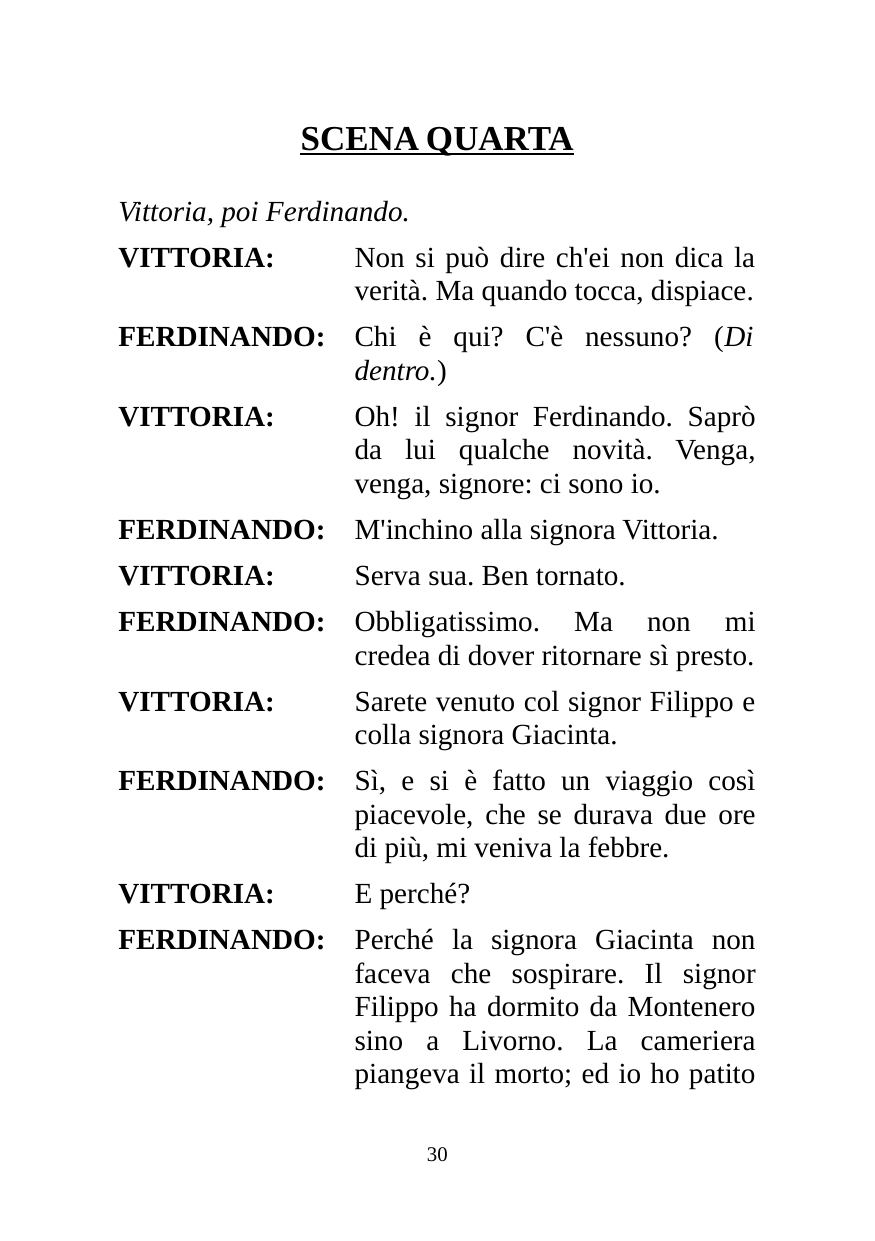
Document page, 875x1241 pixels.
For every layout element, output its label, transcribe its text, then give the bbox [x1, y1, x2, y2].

text VITTORIA: E perché? [118, 876, 756, 910]
text VITTORIA: Oh! il signor Ferdinando. Saprò da lui qualche novità. Venga, venga, signore: ci sono io. [118, 399, 756, 499]
text FERDINANDO: Chi è qui? C'è nessuno? (Di dentro.) [118, 319, 756, 386]
text VITTORIA: Serva sua. Ben tornato. [118, 558, 756, 592]
text FERDINANDO: M'inchino alla signora Vittoria. [118, 512, 756, 546]
text FERDINANDO: Sì, e si è fatto un viaggio così piacevole, che se durava due ore di più, mi veniva la febbre. [118, 763, 756, 864]
text FERDINANDO: Perché la signora Giacinta non faceva che sospirare. Il signor Filippo ha dormito da Montenero sino a Livorno. La cameriera piangeva il morto; ed io ho patito [118, 922, 756, 1090]
text FERDINANDO: Obbligatissimo. Ma non mi credea di dover ritornare sì presto. [118, 604, 756, 671]
subtitle SCENA QUARTA [118, 118, 756, 158]
text VITTORIA: Non si può dire ch'ei non dica la verità. Ma quando tocca, dispiace. [118, 240, 756, 307]
text Vittoria, poi Ferdinando. [118, 194, 756, 227]
text VITTORIA: Sarete venuto col signor Filippo e colla signora Giacinta. [118, 684, 756, 751]
